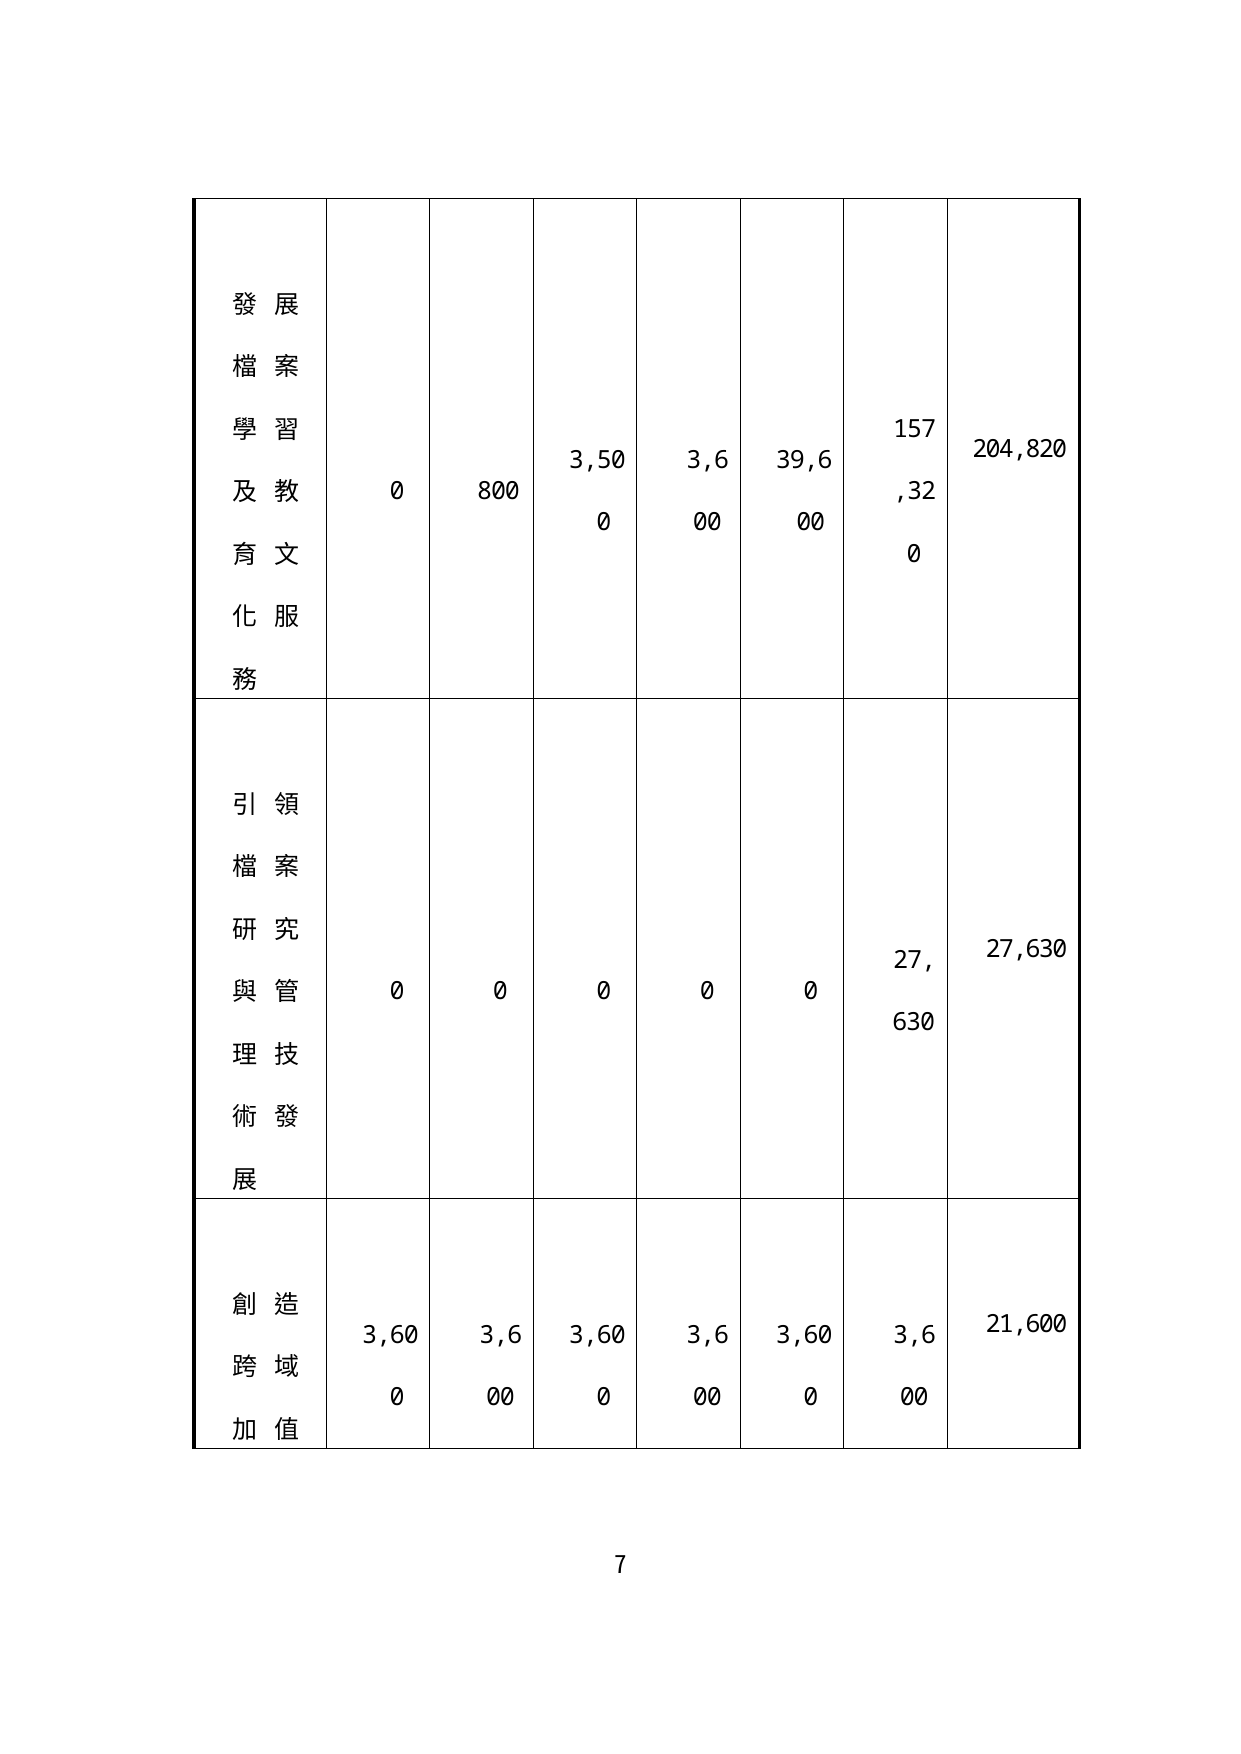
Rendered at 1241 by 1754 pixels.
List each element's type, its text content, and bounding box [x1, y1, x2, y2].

table_cell 0 [327, 699, 429, 1198]
table_cell 3,600 [534, 1199, 636, 1448]
table_cell 0 [741, 699, 843, 1198]
table_cell 39,600 [741, 199, 843, 698]
table_cell 204,820 [948, 199, 1078, 698]
table_cell 0 [534, 699, 636, 1198]
table_cell 3,600 [637, 1199, 740, 1448]
table_cell 27,630 [948, 699, 1078, 1198]
table_cell 引領檔案研究與管理技術發展 [196, 699, 326, 1198]
table_cell 157,320 [844, 199, 947, 698]
table_cell 3,600 [741, 1199, 843, 1448]
table_cell 0 [327, 199, 429, 698]
table_cell 發展檔案學習及教育文化服務 [196, 199, 326, 698]
table_cell 27,630 [844, 699, 947, 1198]
table_cell 創造跨域加值 [196, 1199, 326, 1448]
table_cell 800 [430, 199, 533, 698]
table_cell 0 [430, 699, 533, 1198]
table_cell 3,600 [327, 1199, 429, 1448]
table_cell 3,600 [430, 1199, 533, 1448]
table_cell 3,500 [534, 199, 636, 698]
table_cell 21,600 [948, 1199, 1078, 1448]
table_cell 3,600 [844, 1199, 947, 1448]
table_cell 0 [637, 699, 740, 1198]
table_cell 3,600 [637, 199, 740, 698]
